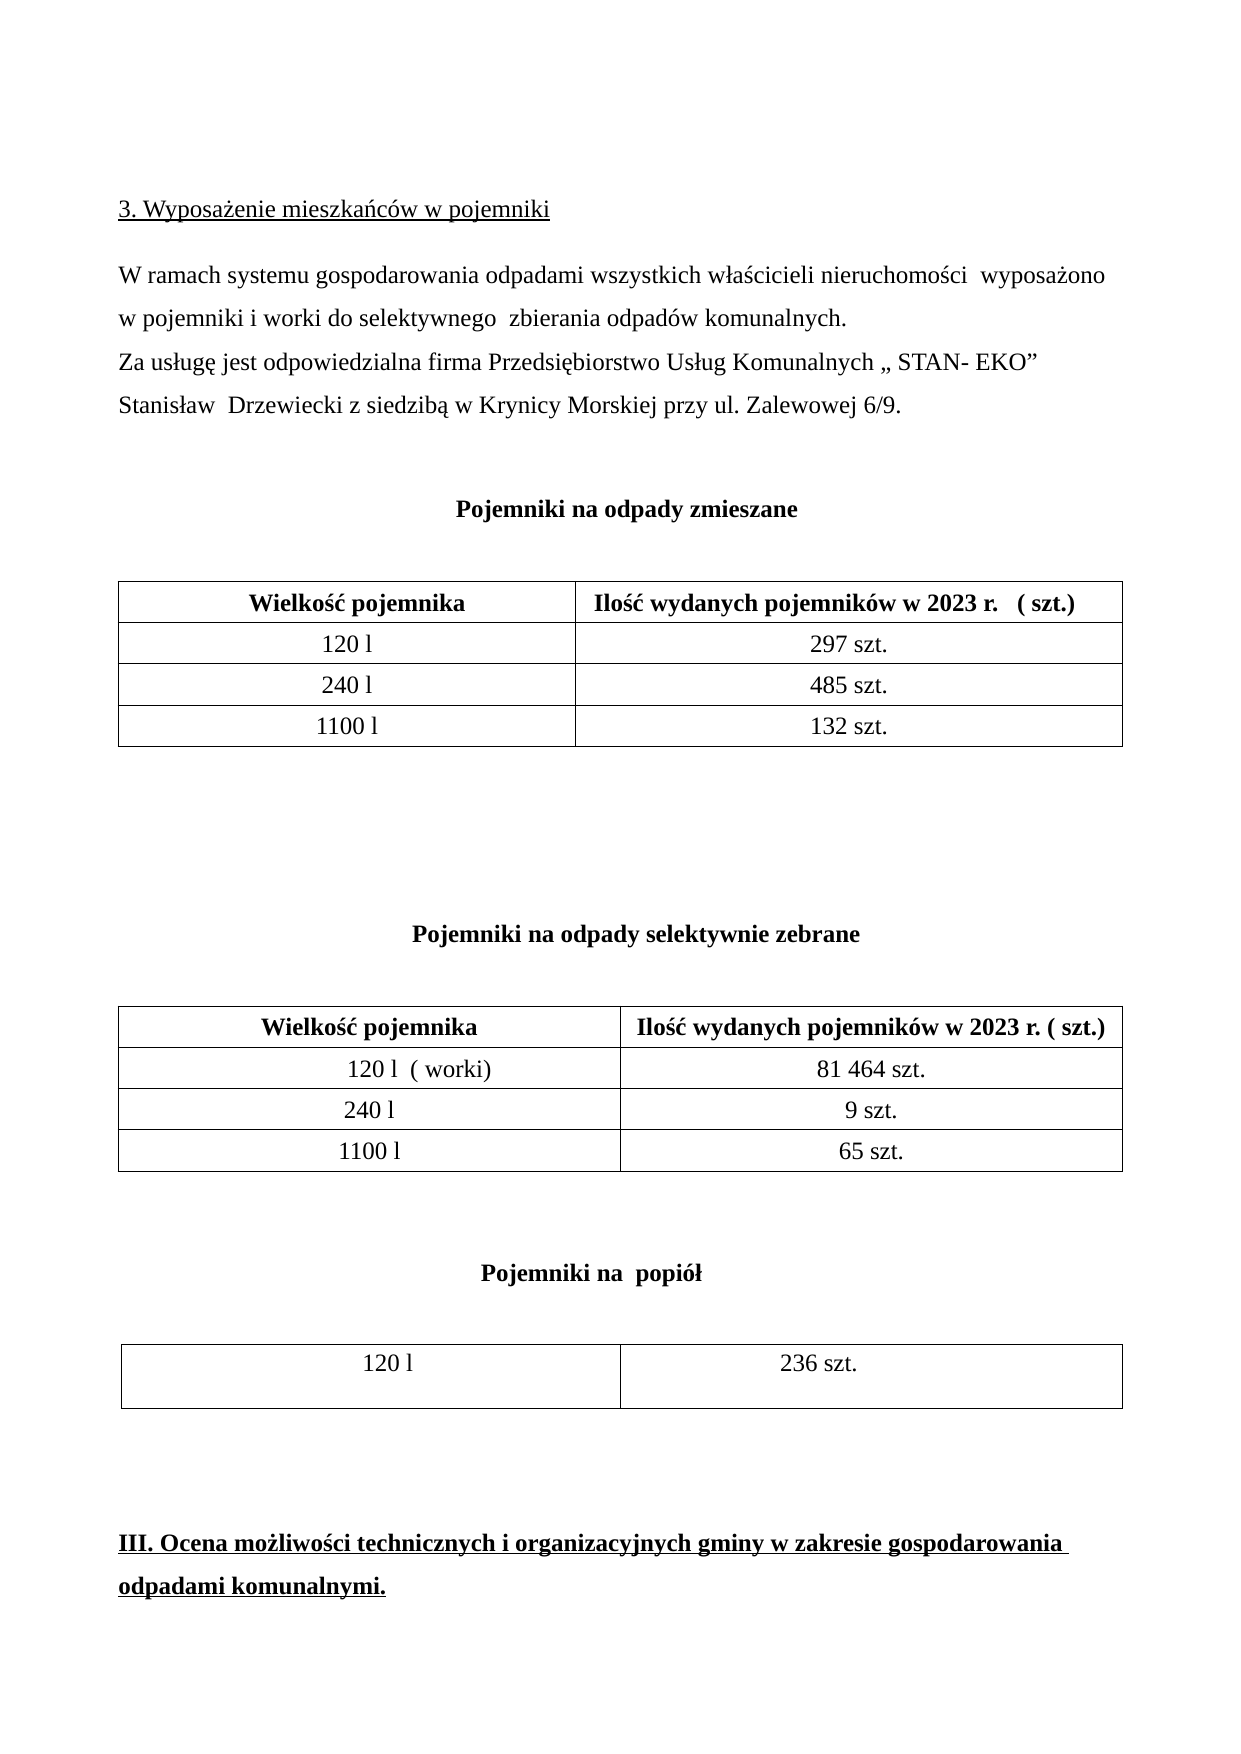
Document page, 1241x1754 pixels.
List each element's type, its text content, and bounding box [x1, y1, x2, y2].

table_cell 132 szt. [576, 706, 1122, 746]
text Pojemniki na popiół [118, 1258, 1122, 1287]
table_cell 485 szt. [576, 664, 1122, 704]
table_header Wielkość pojemnika [119, 1007, 620, 1047]
table_header Ilość wydanych pojemników w 2023 r. ( szt.) [621, 1007, 1122, 1047]
table_cell 65 szt. [621, 1130, 1122, 1171]
table_cell 81 464 szt. [621, 1048, 1122, 1088]
table_cell 1100 l [119, 1130, 620, 1171]
text Za usługę jest odpowiedzialna firma Przedsiębiorstwo Usług Komunalnych „ STAN- EKO” Stanisław Drzewiecki z siedzibą w Krynicy Morskiej przy ul. Zalewowej 6/9. [118, 347, 1122, 418]
text Pojemniki na odpady zmieszane [118, 494, 1122, 523]
table_cell 120 l ( worki) [119, 1048, 620, 1088]
table_header Wielkość pojemnika [119, 582, 575, 622]
table_header 120 l [122, 1345, 620, 1408]
table_cell 240 l [119, 1089, 620, 1129]
text Pojemniki na odpady selektywnie zebrane [118, 919, 1122, 948]
text W ramach systemu gospodarowania odpadami wszystkich właścicieli nieruchomości wyposażono w pojemniki i worki do selektywnego zbierania odpadów komunalnych. [118, 260, 1122, 332]
table_cell 240 l [119, 664, 575, 704]
text 3. Wyposażenie mieszkańców w pojemniki [118, 194, 1122, 223]
table_header 236 szt. [621, 1345, 1122, 1408]
table_cell 9 szt. [621, 1089, 1122, 1129]
table_cell 1100 l [119, 706, 575, 746]
table_cell 120 l [119, 623, 575, 663]
table_cell 297 szt. [576, 623, 1122, 663]
table_header Ilość wydanych pojemników w 2023 r. ( szt.) [576, 582, 1122, 622]
text III. Ocena możliwości technicznych i organizacyjnych gminy w zakresie gospodarowania odpadami komunalnymi. [118, 1528, 1122, 1600]
